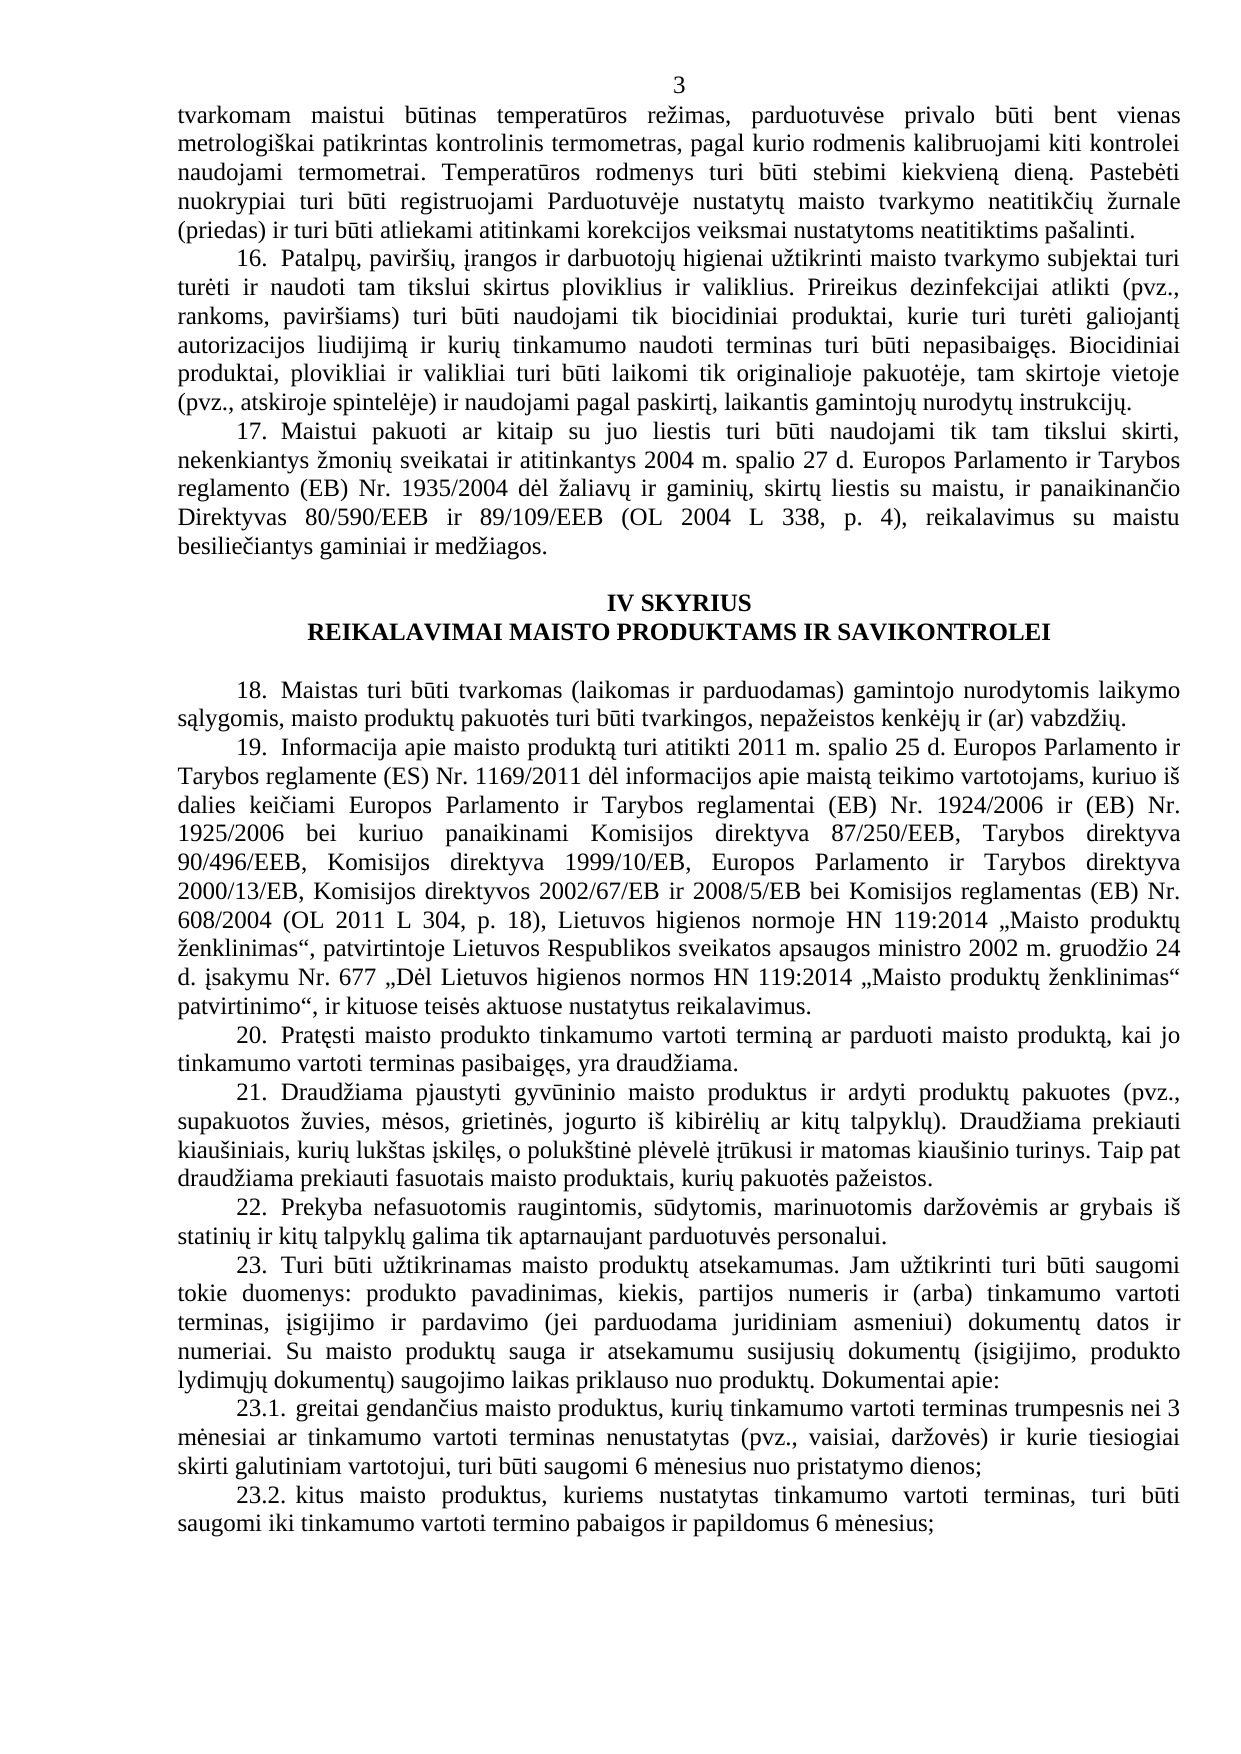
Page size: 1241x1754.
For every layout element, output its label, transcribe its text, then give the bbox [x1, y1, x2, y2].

text 22. Prekyba nefasuotomis raugintomis, sūdytomis, marinuotomis daržovėmis ar grybais iš statinių ir kitų talpyklų galima tik aptarnaujant parduotuvės personalui. [177, 1192, 1181, 1250]
text 23. Turi būti užtikrinamas maisto produktų atsekamumas. Jam užtikrinti turi būti saugomi tokie duomenys: produkto pavadinimas, kiekis, partijos numeris ir (arba) tinkamumo vartoti terminas, įsigijimo ir pardavimo (jei parduodama juridiniam asmeniui) dokumentų datos ir numeriai. Su maisto produktų sauga ir atsekamumu susijusių dokumentų (įsigijimo, produkto lydimųjų dokumentų) saugojimo laikas priklauso nuo produktų. Dokumentai apie: [177, 1250, 1181, 1393]
text 23.1. greitai gendančius maisto produktus, kurių tinkamumo vartoti terminas trumpesnis nei 3 mėnesiai ar tinkamumo vartoti terminas nenustatytas (pvz., vaisiai, daržovės) ir kurie tiesiogiai skirti galutiniam vartotojui, turi būti saugomi 6 mėnesius nuo pristatymo dienos; [177, 1393, 1181, 1480]
text 17. Maistui pakuoti ar kitaip su juo liestis turi būti naudojami tik tam tikslui skirti, nekenkiantys žmonių sveikatai ir atitinkantys 2004 m. spalio 27 d. Europos Parlamento ir Tarybos reglamento (EB) Nr. 1935/2004 dėl žaliavų ir gaminių, skirtų liestis su maistu, ir panaikinančio Direktyvas 80/590/EEB ir 89/109/EEB (OL 2004 L 338, p. 4), reikalavimus su maistu besiliečiantys gaminiai ir medžiagos. [177, 416, 1181, 560]
text 19. Informacija apie maisto produktą turi atitikti 2011 m. spalio 25 d. Europos Parlamento ir Tarybos reglamente (ES) Nr. 1169/2011 dėl informacijos apie maistą teikimo vartotojams, kuriuo iš dalies keičiami Europos Parlamento ir Tarybos reglamentai (EB) Nr. 1924/2006 ir (EB) Nr. 1925/2006 bei kuriuo panaikinami Komisijos direktyva 87/250/EEB, Tarybos direktyva 90/496/EEB, Komisijos direktyva 1999/10/EB, Europos Parlamento ir Tarybos direktyva 2000/13/EB, Komisijos direktyvos 2002/67/EB ir 2008/5/EB bei Komisijos reglamentas (EB) Nr. 608/2004 (OL 2011 L 304, p. 18), Lietuvos higienos normoje HN 119:2014 „Maisto produktų ženklinimas“, patvirtintoje Lietuvos Respublikos sveikatos apsaugos ministro 2002 m. gruodžio 24 d. įsakymu Nr. 677 „Dėl Lietuvos higienos normos HN 119:2014 „Maisto produktų ženklinimas“ patvirtinimo“, ir kituose teisės aktuose nustatytus reikalavimus. [177, 732, 1181, 1020]
text 16. Patalpų, paviršių, įrangos ir darbuotojų higienai užtikrinti maisto tvarkymo subjektai turi turėti ir naudoti tam tikslui skirtus ploviklius ir valiklius. Prireikus dezinfekcijai atlikti (pvz., rankoms, paviršiams) turi būti naudojami tik biocidiniai produktai, kurie turi turėti galiojantį autorizacijos liudijimą ir kurių tinkamumo naudoti terminas turi būti nepasibaigęs. Biocidiniai produktai, plovikliai ir valikliai turi būti laikomi tik originalioje pakuotėje, tam skirtoje vietoje (pvz., atskiroje spintelėje) ir naudojami pagal paskirtį, laikantis gamintojų nurodytų instrukcijų. [177, 243, 1181, 416]
text 20. Pratęsti maisto produkto tinkamumo vartoti terminą ar parduoti maisto produktą, kai jo tinkamumo vartoti terminas pasibaigęs, yra draudžiama. [177, 1020, 1181, 1077]
text tvarkomam maistui būtinas temperatūros režimas, parduotuvėse privalo būti bent vienas metrologiškai patikrintas kontrolinis termometras, pagal kurio rodmenis kalibruojami kiti kontrolei naudojami termometrai. Temperatūros rodmenys turi būti stebimi kiekvieną dieną. Pastebėti nuokrypiai turi būti registruojami Parduotuvėje nustatytų maisto tvarkymo neatitikčių žurnale (priedas) ir turi būti atliekami atitinkami korekcijos veiksmai nustatytoms neatitiktims pašalinti. [177, 100, 1181, 243]
text 18. Maistas turi būti tvarkomas (laikomas ir parduodamas) gamintojo nurodytomis laikymo sąlygomis, maisto produktų pakuotės turi būti tvarkingos, nepažeistos kenkėjų ir (ar) vabzdžių. [177, 675, 1181, 732]
text 23.2. kitus maisto produktus, kuriems nustatytas tinkamumo vartoti terminas, turi būti saugomi iki tinkamumo vartoti termino pabaigos ir papildomus 6 mėnesius; [177, 1480, 1181, 1537]
text REIKALAVIMAI MAISTO PRODUKTAMS IR SAVIKONTROLEI [177, 617, 1181, 646]
text 21. Draudžiama pjaustyti gyvūninio maisto produktus ir ardyti produktų pakuotes (pvz., supakuotos žuvies, mėsos, grietinės, jogurto iš kibirėlių ar kitų talpyklų). Draudžiama prekiauti kiaušiniais, kurių lukštas įskilęs, o polukštinė plėvelė įtrūkusi ir matomas kiaušinio turinys. Taip pat draudžiama prekiauti fasuotais maisto produktais, kurių pakuotės pažeistos. [177, 1077, 1181, 1192]
text IV SKYRIUS [177, 588, 1181, 617]
